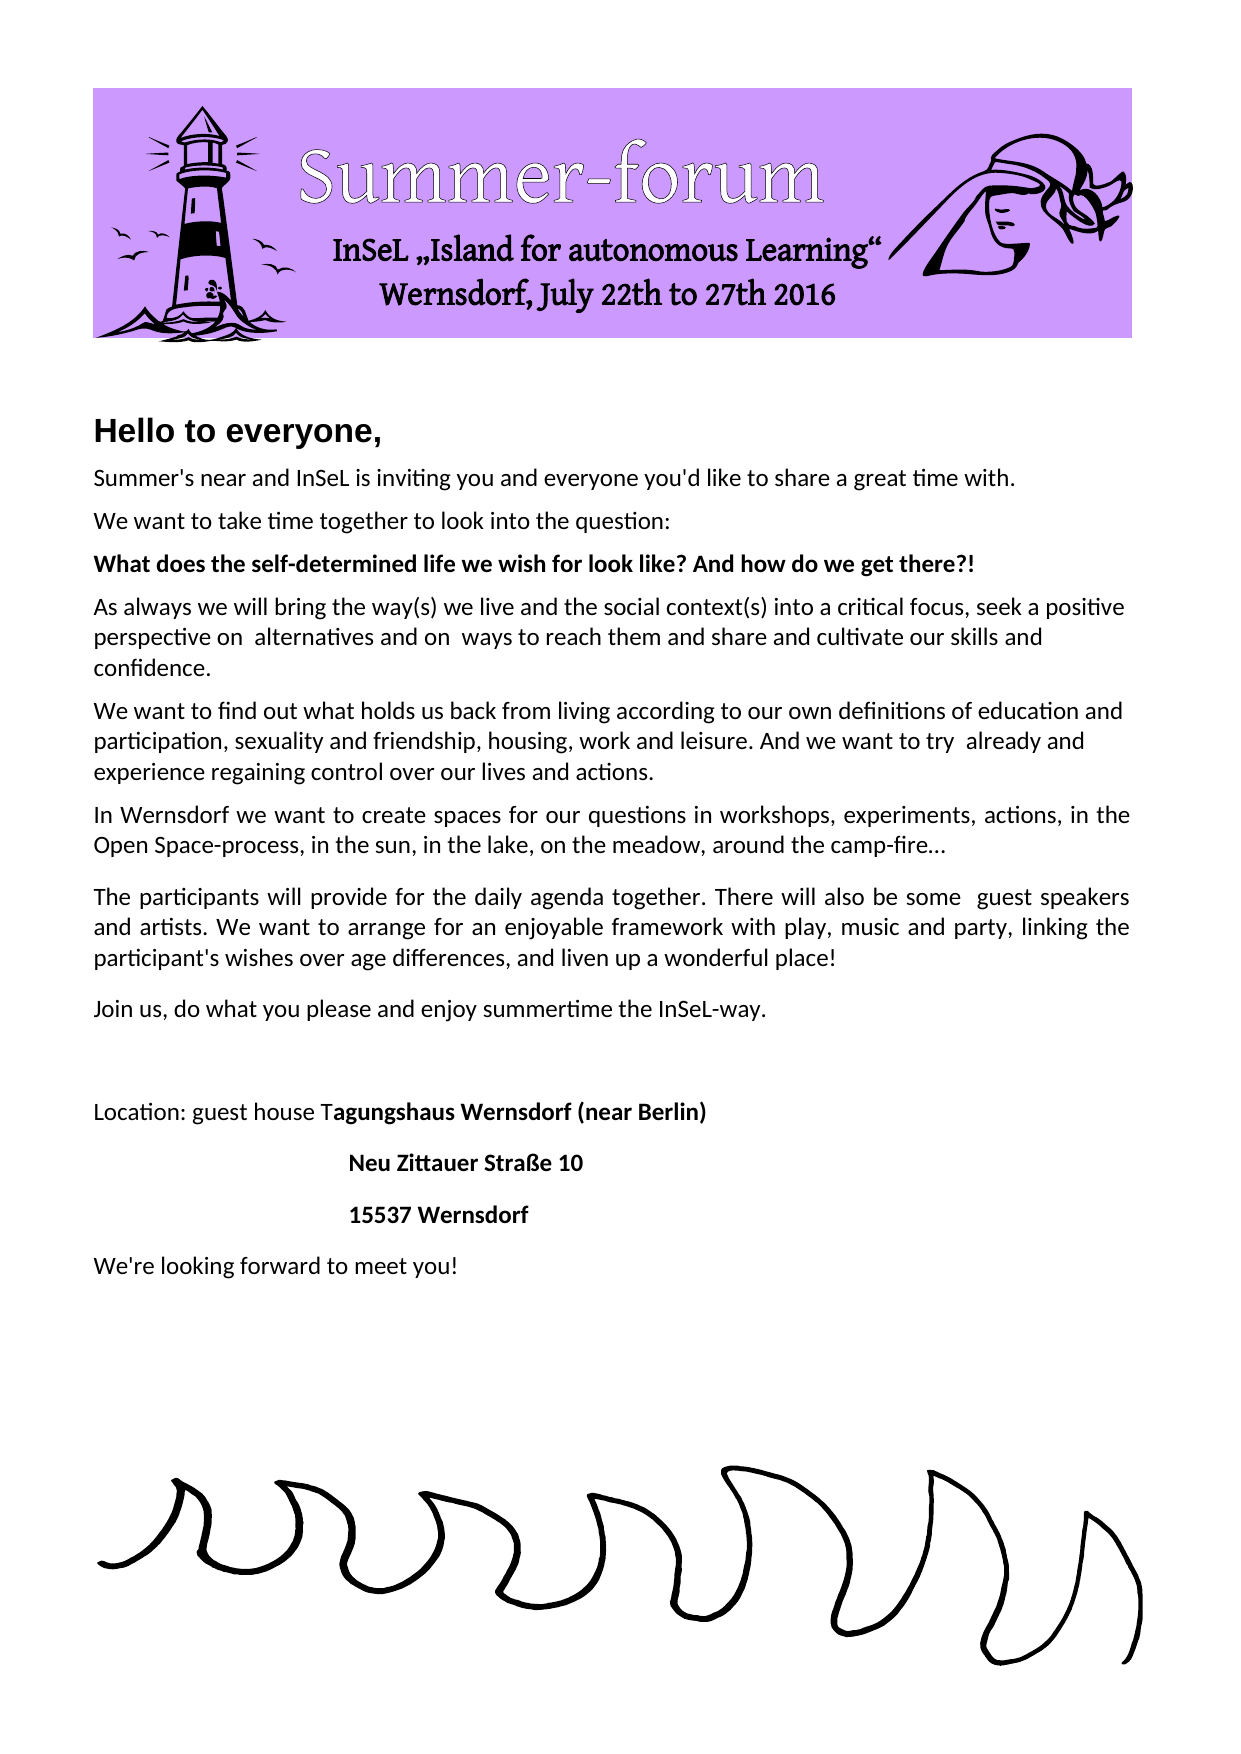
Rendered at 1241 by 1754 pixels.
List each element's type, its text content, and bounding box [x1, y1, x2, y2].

text We want to take time together to look into the question: [93, 505, 1132, 535]
text We're looking forward to meet you! [93, 1250, 1132, 1281]
text Summer's near and InSeL is inviting you and everyone you'd like to share a great time with. [93, 462, 1132, 492]
text Join us, do what you please and enjoy summertime the InSeL-way. [93, 993, 1132, 1024]
subtitle Hello to everyone, [93, 411, 1132, 449]
text What does the self-determined life we wish for look like? And how do we get there?! [93, 548, 1132, 578]
text As always we will bring the way(s) we live and the social context(s) into a critical focus, seek a positive perspective on alternatives and on ways to reach them and share and cultivate our skills and confidence. [93, 591, 1132, 682]
text We want to find out what holds us back from living according to our own definitions of education and participation, sexuality and friendship, housing, work and leisure. And we want to try already and experience regaining control over our lives and actions. [93, 695, 1132, 787]
text The participants will provide for the daily agenda together. There will also be some guest speakers and artists. We want to arrange for an enjoyable framework with play, music and party, linking the participant's wishes over age differences, and liven up a wonderful place! [93, 881, 1132, 972]
text Neu Zittauer Straße 10 [93, 1147, 1132, 1178]
text In Wernsdorf we want to create spaces for our questions in workshops, experiments, actions, in the Open Space-process, in the sun, in the lake, on the meadow, around the camp-fire… [93, 799, 1132, 860]
text 15537 Wernsdorf [93, 1199, 1132, 1229]
text Location: guest house Tagungshaus Wernsdorf (near Berlin) [93, 1096, 1132, 1127]
